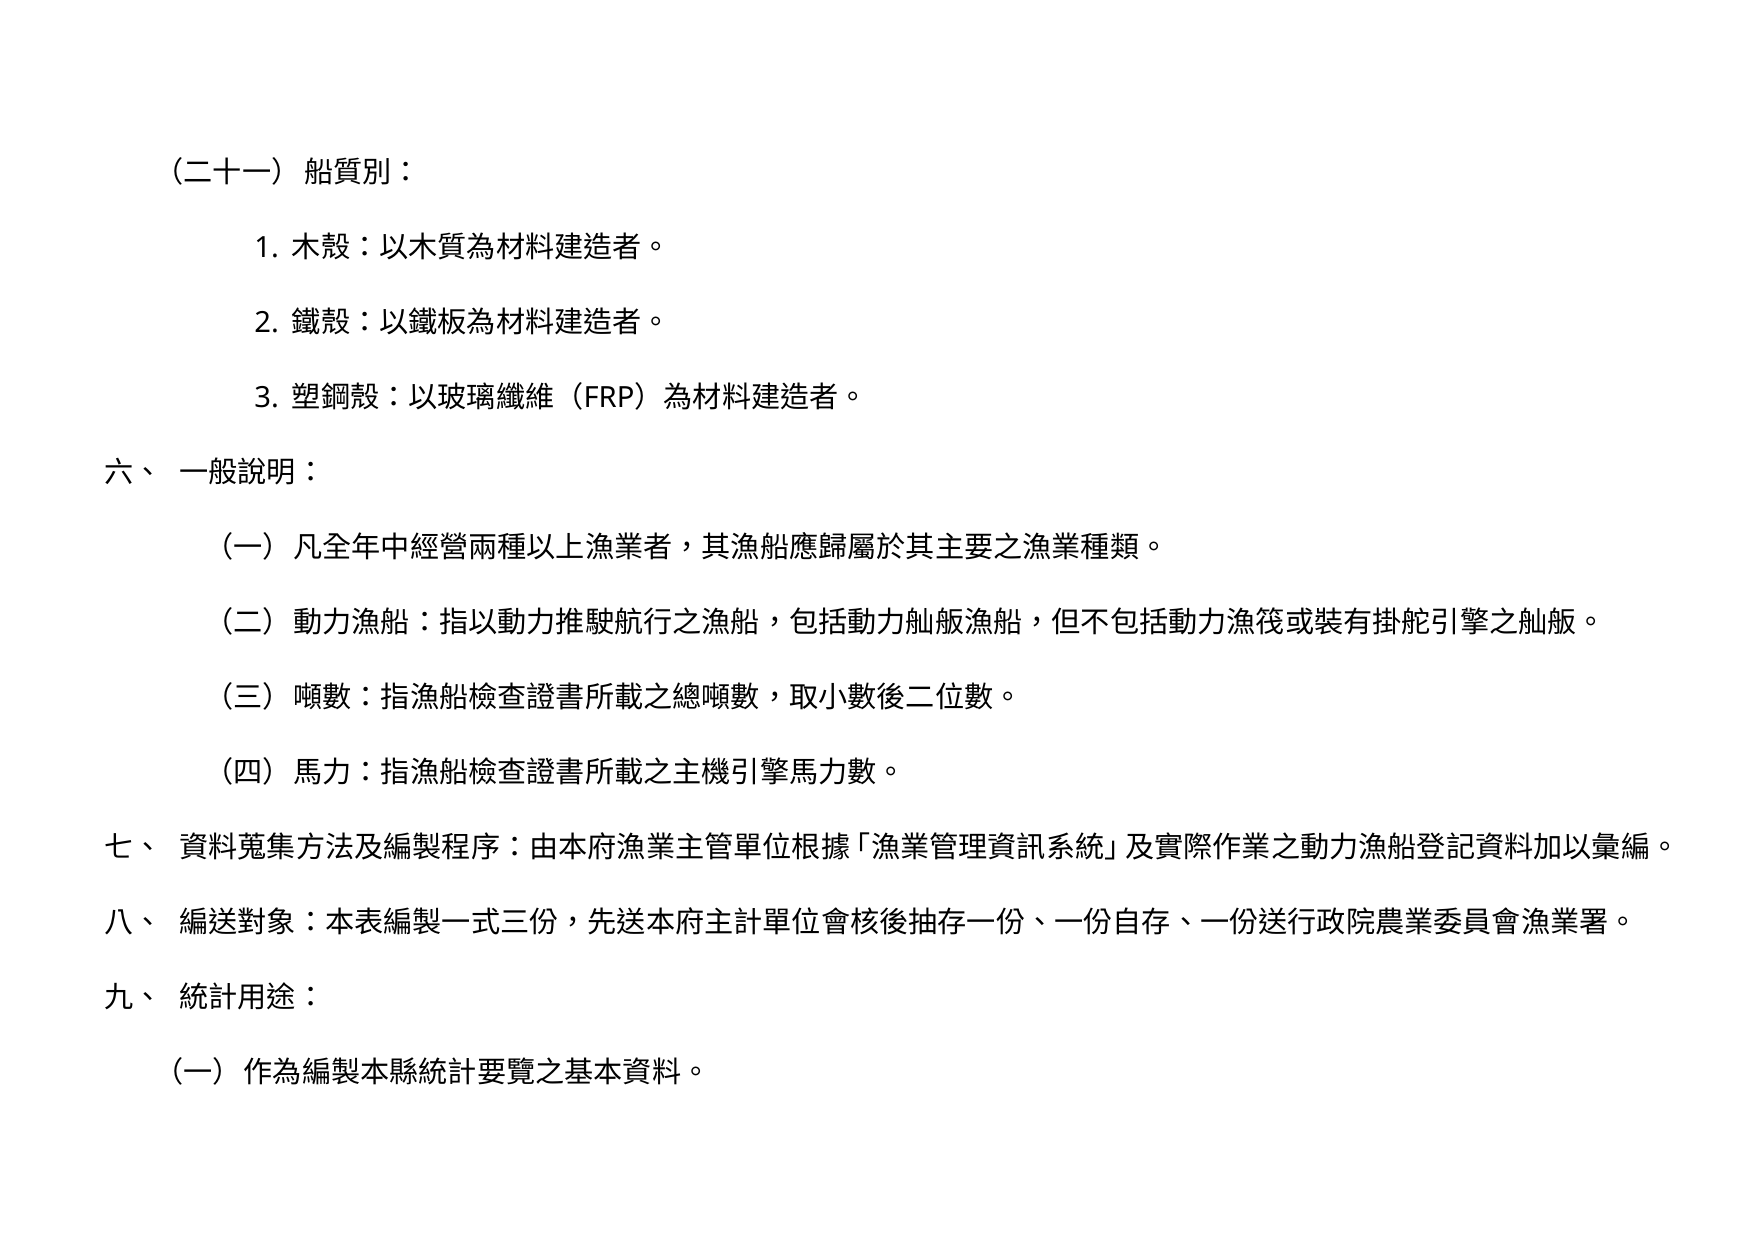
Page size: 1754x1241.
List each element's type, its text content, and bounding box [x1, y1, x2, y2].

list 一般說明： [104, 432, 1650, 507]
list 鐵殼：以鐵板為材料建造者。 [254, 282, 1650, 357]
list 統計用途： [104, 957, 1650, 1032]
list 馬力：指漁船檢查證書所載之主機引擎馬力數。 [204, 732, 1650, 807]
list 作為編製本縣統計要覽之基本資料。 [154, 1032, 1650, 1107]
list 編送對象：本表編製一式三份，先送本府主計單位會核後抽存一份、一份自存、一份送行政院農業委員會漁業署。 [104, 882, 1650, 957]
list 資料蒐集方法及編製程序：由本府漁業主管單位根據「漁業管理資訊系統」及實際作業之動力漁船登記資料加以彙編。 [104, 807, 1650, 882]
list 木殼：以木質為材料建造者。 [254, 207, 1650, 282]
list 凡全年中經營兩種以上漁業者，其漁船應歸屬於其主要之漁業種類。 [204, 507, 1650, 582]
list 噸數：指漁船檢查證書所載之總噸數，取小數後二位數。 [204, 657, 1650, 732]
list 動力漁船：指以動力推駛航行之漁船，包括動力舢舨漁船，但不包括動力漁筏或裝有掛舵引擎之舢舨。 [204, 582, 1650, 657]
list 塑鋼殼：以玻璃纖維（FRP）為材料建造者。 [254, 357, 1650, 432]
list 船質別： [154, 132, 1650, 207]
